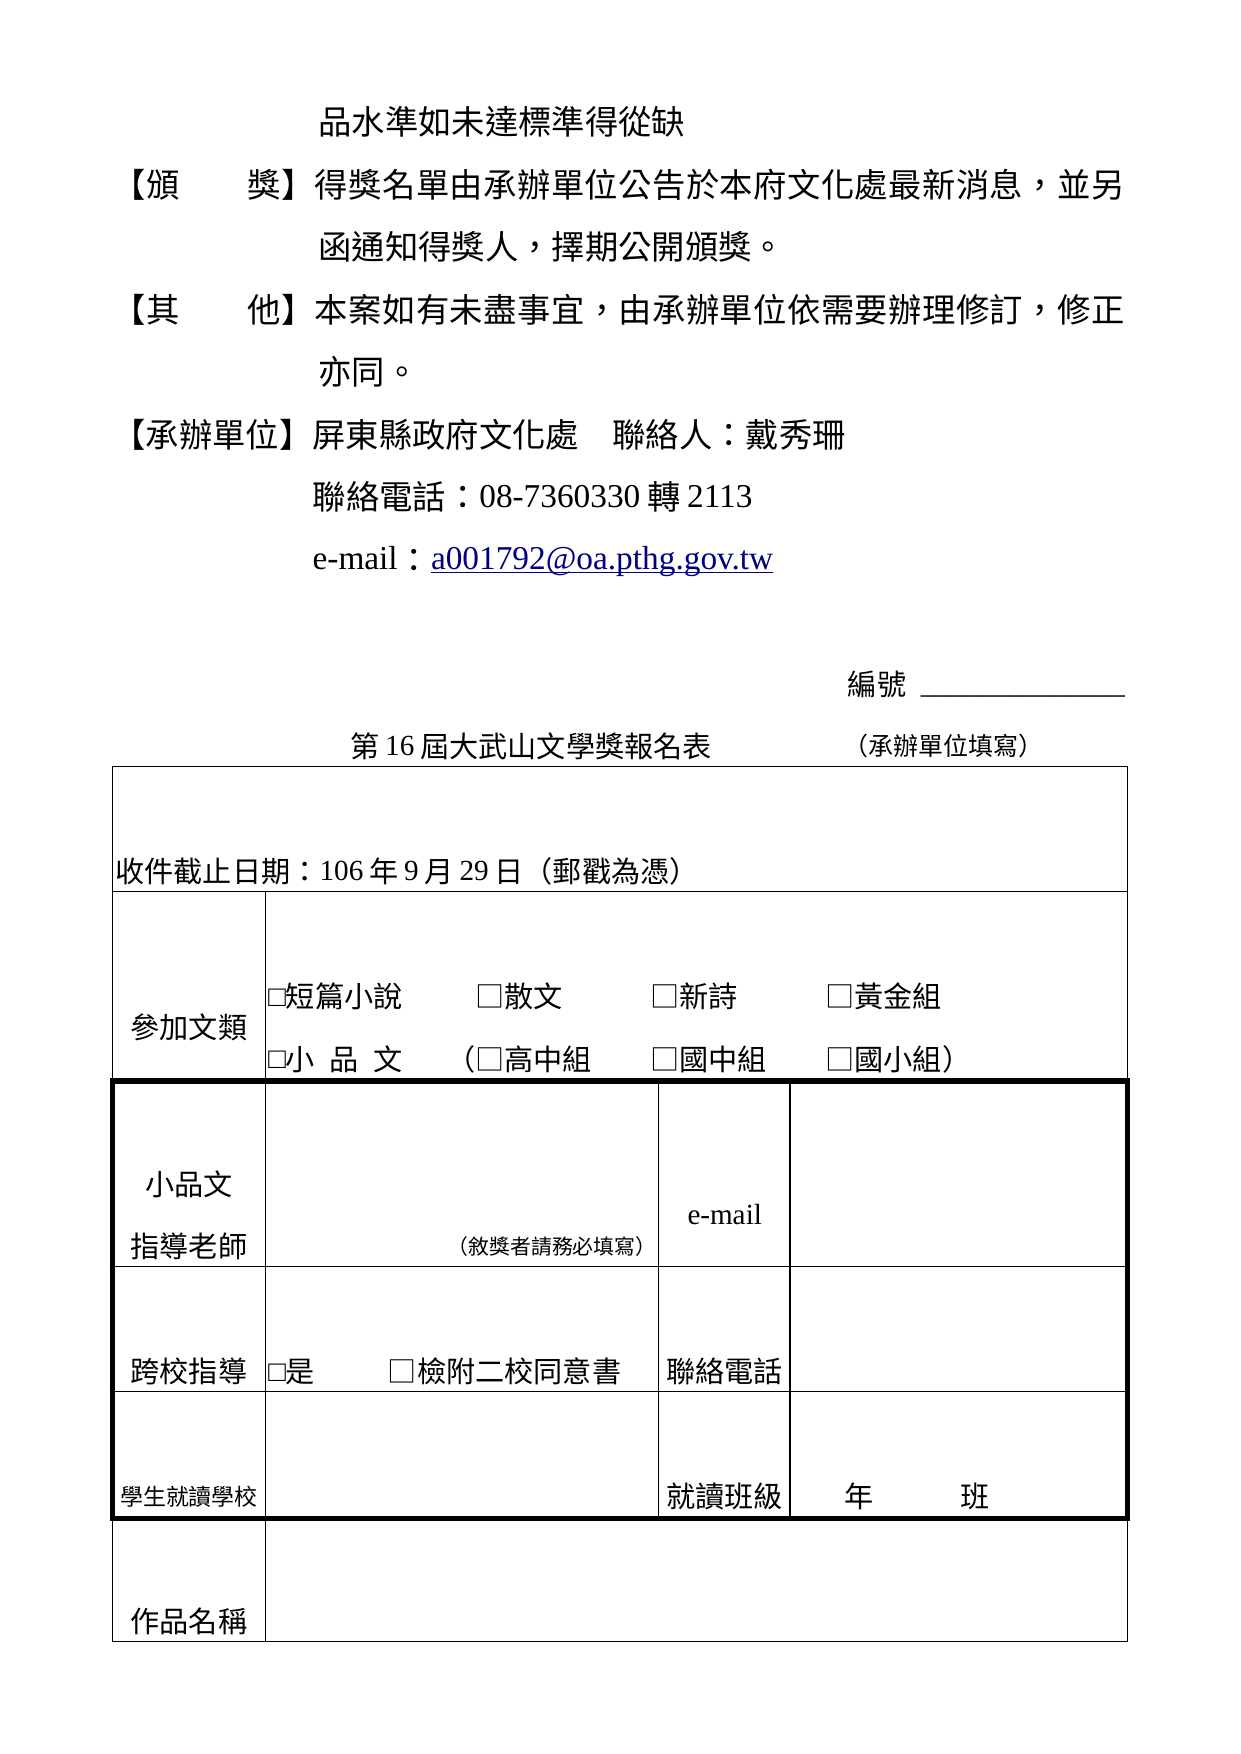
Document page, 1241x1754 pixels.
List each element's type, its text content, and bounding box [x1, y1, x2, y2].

table_cell 年 班 [791, 1392, 1125, 1516]
table_cell 作品名稱 [113, 1521, 265, 1641]
table_cell [266, 1521, 1127, 1641]
text 【頒 獎】得獎名單由承辦單位公告於本府文化處最新消息，並另函通知得獎人，擇期公開頒獎。 [112, 141, 1125, 266]
text e-mail：a001792@oa.pthg.gov.tw [246, 516, 1125, 578]
table_cell 聯絡電話 [659, 1267, 789, 1391]
table_cell [791, 1084, 1125, 1266]
table_cell 參加文類 [113, 892, 265, 1078]
table_cell （敘獎者請務必填寫） [266, 1084, 658, 1266]
table_cell □短篇小說 □散文 □新詩 □黃金組 □小 品 文 （□高中組 □國中組 □國小組） [266, 892, 1127, 1078]
table_cell e-mail [659, 1084, 789, 1266]
table_cell [266, 1392, 658, 1516]
table_cell 學生就讀學校 [115, 1392, 265, 1516]
table_cell [791, 1267, 1125, 1391]
table_cell □是 □檢附二校同意書 [266, 1267, 658, 1391]
text 聯絡電話：08-7360330轉2113 [246, 453, 1125, 516]
text 品水準如未達標準得從缺 [112, 78, 1125, 141]
table_cell 跨校指導 [115, 1267, 265, 1391]
text 【其 他】本案如有未盡事宜，由承辦單位依需要辦理修訂，修正亦同。 [112, 266, 1125, 391]
text 【承辦單位】屏東縣政府文化處 聯絡人：戴秀珊 [112, 391, 1125, 453]
table_cell 小品文 指導老師 [115, 1084, 265, 1266]
table_header 編號 ______________ 第16屆大武山文學獎報名表 （承辦單位填寫） [112, 641, 1128, 766]
table_cell 收件截止日期：106年9月29日（郵戳為憑） [113, 767, 1127, 891]
table_cell 就讀班級 [659, 1392, 789, 1516]
